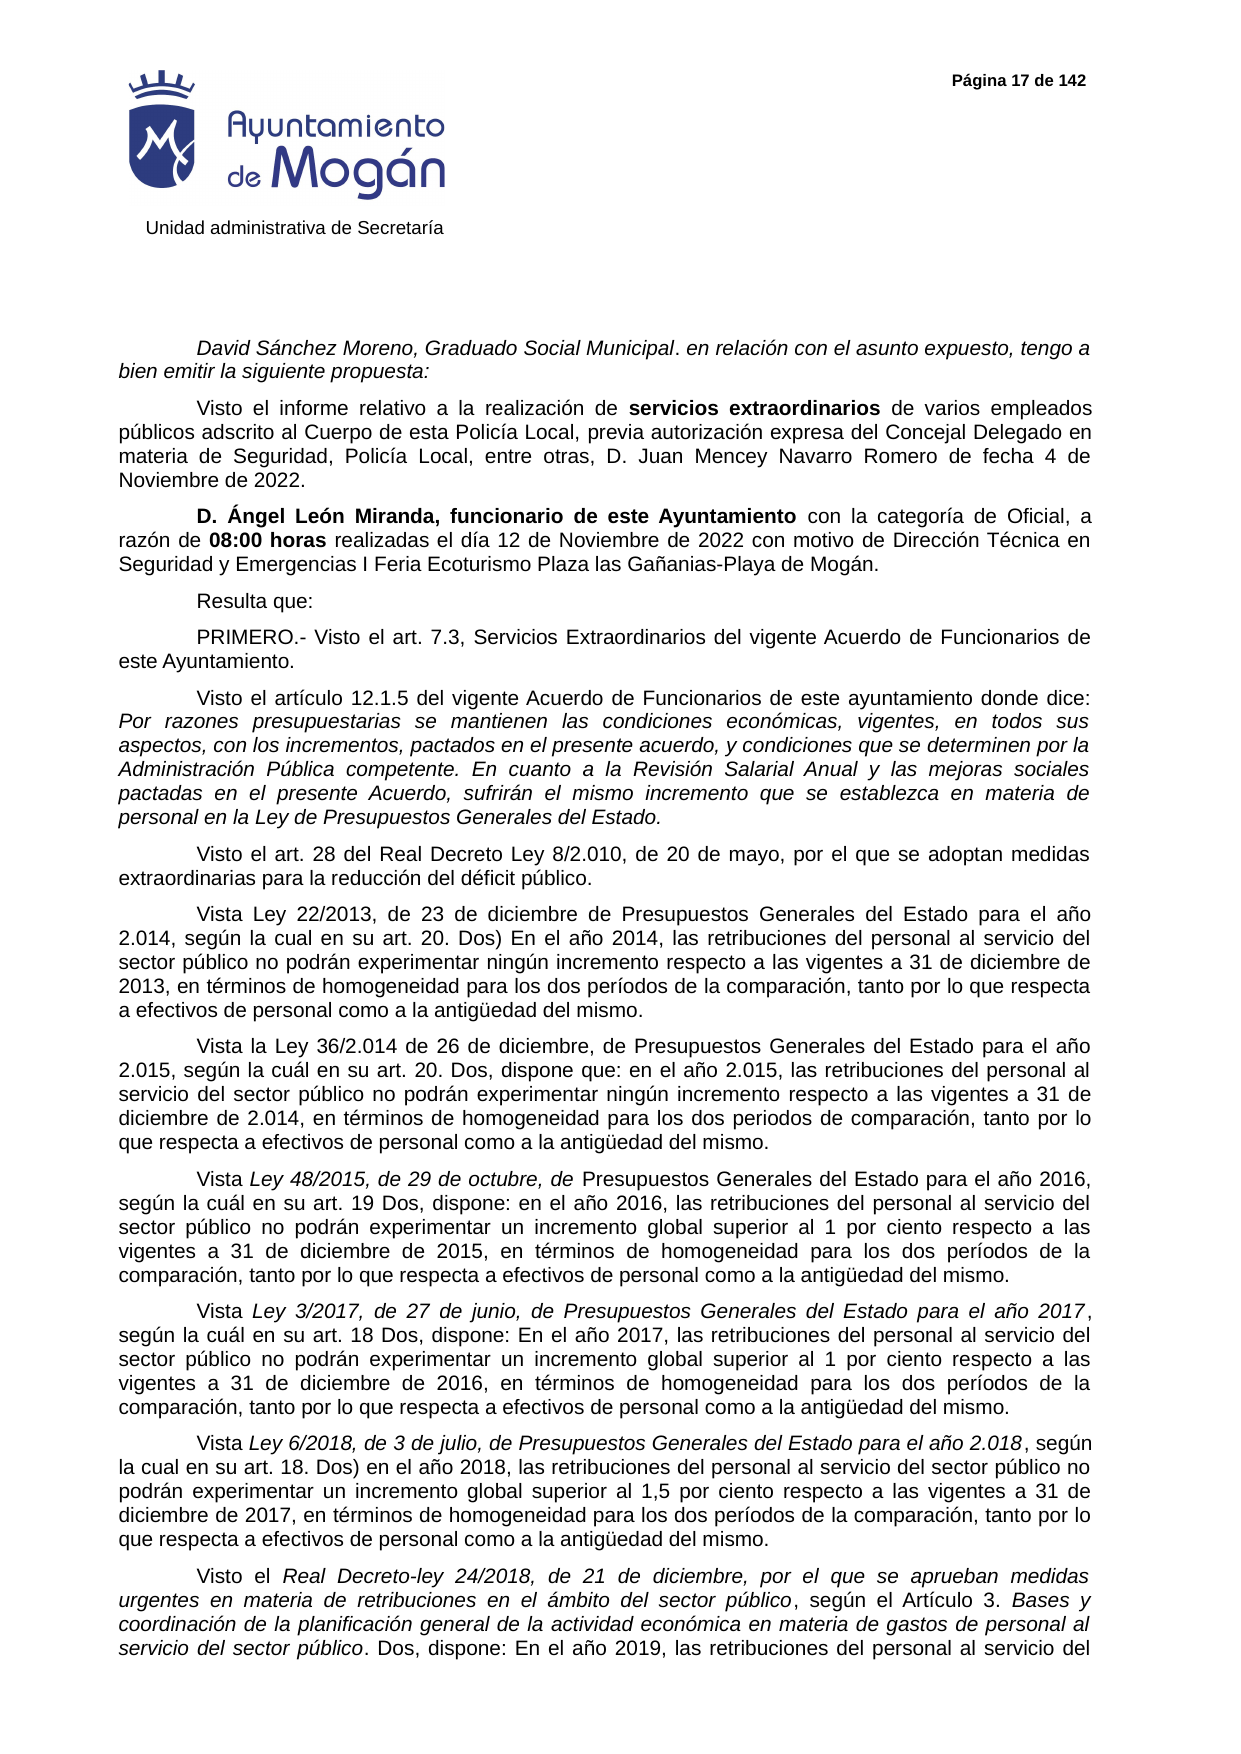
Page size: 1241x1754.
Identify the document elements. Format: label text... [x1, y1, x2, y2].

picture [128, 70, 445, 206]
text Vista Ley 48/2015, de 29 de octubre, de Presupuestos Generales del Estado para el año 2016, según la cuál en su art. 19 Dos, dispone: en el año 2016, las retribuciones del personal al servicio del sector público no podrán experimentar un incremento global superior al 1 por ciento respecto a las vigentes a 31 de diciembre de 2015, en términos de homogeneidad para los dos períodos de la comparación, tanto por lo que respecta a efectivos de personal como a la antigüedad del mismo. [118, 1167, 1092, 1286]
text PRIMERO.- Visto el art. 7.3, Servicios Extraordinarios del vigente Acuerdo de Funcionarios de este Ayuntamiento. [118, 625, 1092, 673]
text D. Ángel León Miranda, funcionario de este Ayuntamiento con la categoría de Oficial, a razón de 08:00 horas realizadas el día 12 de Noviembre de 2022 con motivo de Dirección Técnica en Seguridad y Emergencias I Feria Ecoturismo Plaza las Gañanias-Playa de Mogán. [118, 504, 1092, 576]
text Vista Ley 22/2013, de 23 de diciembre de Presupuestos Generales del Estado para el año 2.014, según la cual en su art. 20. Dos) En el año 2014, las retribuciones del personal al servicio del sector público no podrán experimentar ningún incremento respecto a las vigentes a 31 de diciembre de 2013, en términos de homogeneidad para los dos períodos de la comparación, tanto por lo que respecta a efectivos de personal como a la antigüedad del mismo. [118, 902, 1092, 1022]
text David Sánchez Moreno, Graduado Social Municipal. en relación con el asunto expuesto, tengo a bien emitir la siguiente propuesta: [118, 335, 1092, 383]
text Vista Ley 6/2018, de 3 de julio, de Presupuestos Generales del Estado para el año 2.018, según la cual en su art. 18. Dos) en el año 2018, las retribuciones del personal al servicio del sector público no podrán experimentar un incremento global superior al 1,5 por ciento respecto a las vigentes a 31 de diciembre de 2017, en términos de homogeneidad para los dos períodos de la comparación, tanto por lo que respecta a efectivos de personal como a la antigüedad del mismo. [118, 1431, 1092, 1551]
text Visto el Real Decreto-ley 24/2018, de 21 de diciembre, por el que se aprueban medidas urgentes en materia de retribuciones en el ámbito del sector público, según el Artículo 3. Bases y coordinación de la planificación general de la actividad económica en materia de gastos de personal al servicio del sector público. Dos, dispone: En el año 2019, las retribuciones del personal al servicio del [118, 1563, 1092, 1659]
text Vista Ley 3/2017, de 27 de junio, de Presupuestos Generales del Estado para el año 2017, según la cuál en su art. 18 Dos, dispone: En el año 2017, las retribuciones del personal al servicio del sector público no podrán experimentar un incremento global superior al 1 por ciento respecto a las vigentes a 31 de diciembre de 2016, en términos de homogeneidad para los dos períodos de la comparación, tanto por lo que respecta a efectivos de personal como a la antigüedad del mismo. [118, 1299, 1092, 1419]
text Resulta que: [118, 588, 1092, 612]
text Vista la Ley 36/2.014 de 26 de diciembre, de Presupuestos Generales del Estado para el año 2.015, según la cuál en su art. 20. Dos, dispone que: en el año 2.015, las retribuciones del personal al servicio del sector público no podrán experimentar ningún incremento respecto a las vigentes a 31 de diciembre de 2.014, en términos de homogeneidad para los dos periodos de comparación, tanto por lo que respecta a efectivos de personal como a la antigüedad del mismo. [118, 1034, 1092, 1154]
text Visto el art. 28 del Real Decreto Ley 8/2.010, de 20 de mayo, por el que se adoptan medidas extraordinarias para la reducción del déficit público. [118, 842, 1092, 889]
text Visto el informe relativo a la realización de servicios extraordinarios de varios empleados públicos adscrito al Cuerpo de esta Policía Local, previa autorización expresa del Concejal Delegado en materia de Seguridad, Policía Local, entre otras, D. Juan Mencey Navarro Romero de fecha 4 de Noviembre de 2022. [118, 396, 1092, 492]
text Visto el artículo 12.1.5 del vigente Acuerdo de Funcionarios de este ayuntamiento donde dice: Por razones presupuestarias se mantienen las condiciones económicas, vigentes, en todos sus aspectos, con los incrementos, pactados en el presente acuerdo, y condiciones que se determinen por la Administración Pública competente. En cuanto a la Revisión Salarial Anual y las mejoras sociales pactadas en el presente Acuerdo, sufrirán el mismo incremento que se establezca en materia de personal en la Ley de Presupuestos Generales del Estado. [118, 685, 1092, 829]
